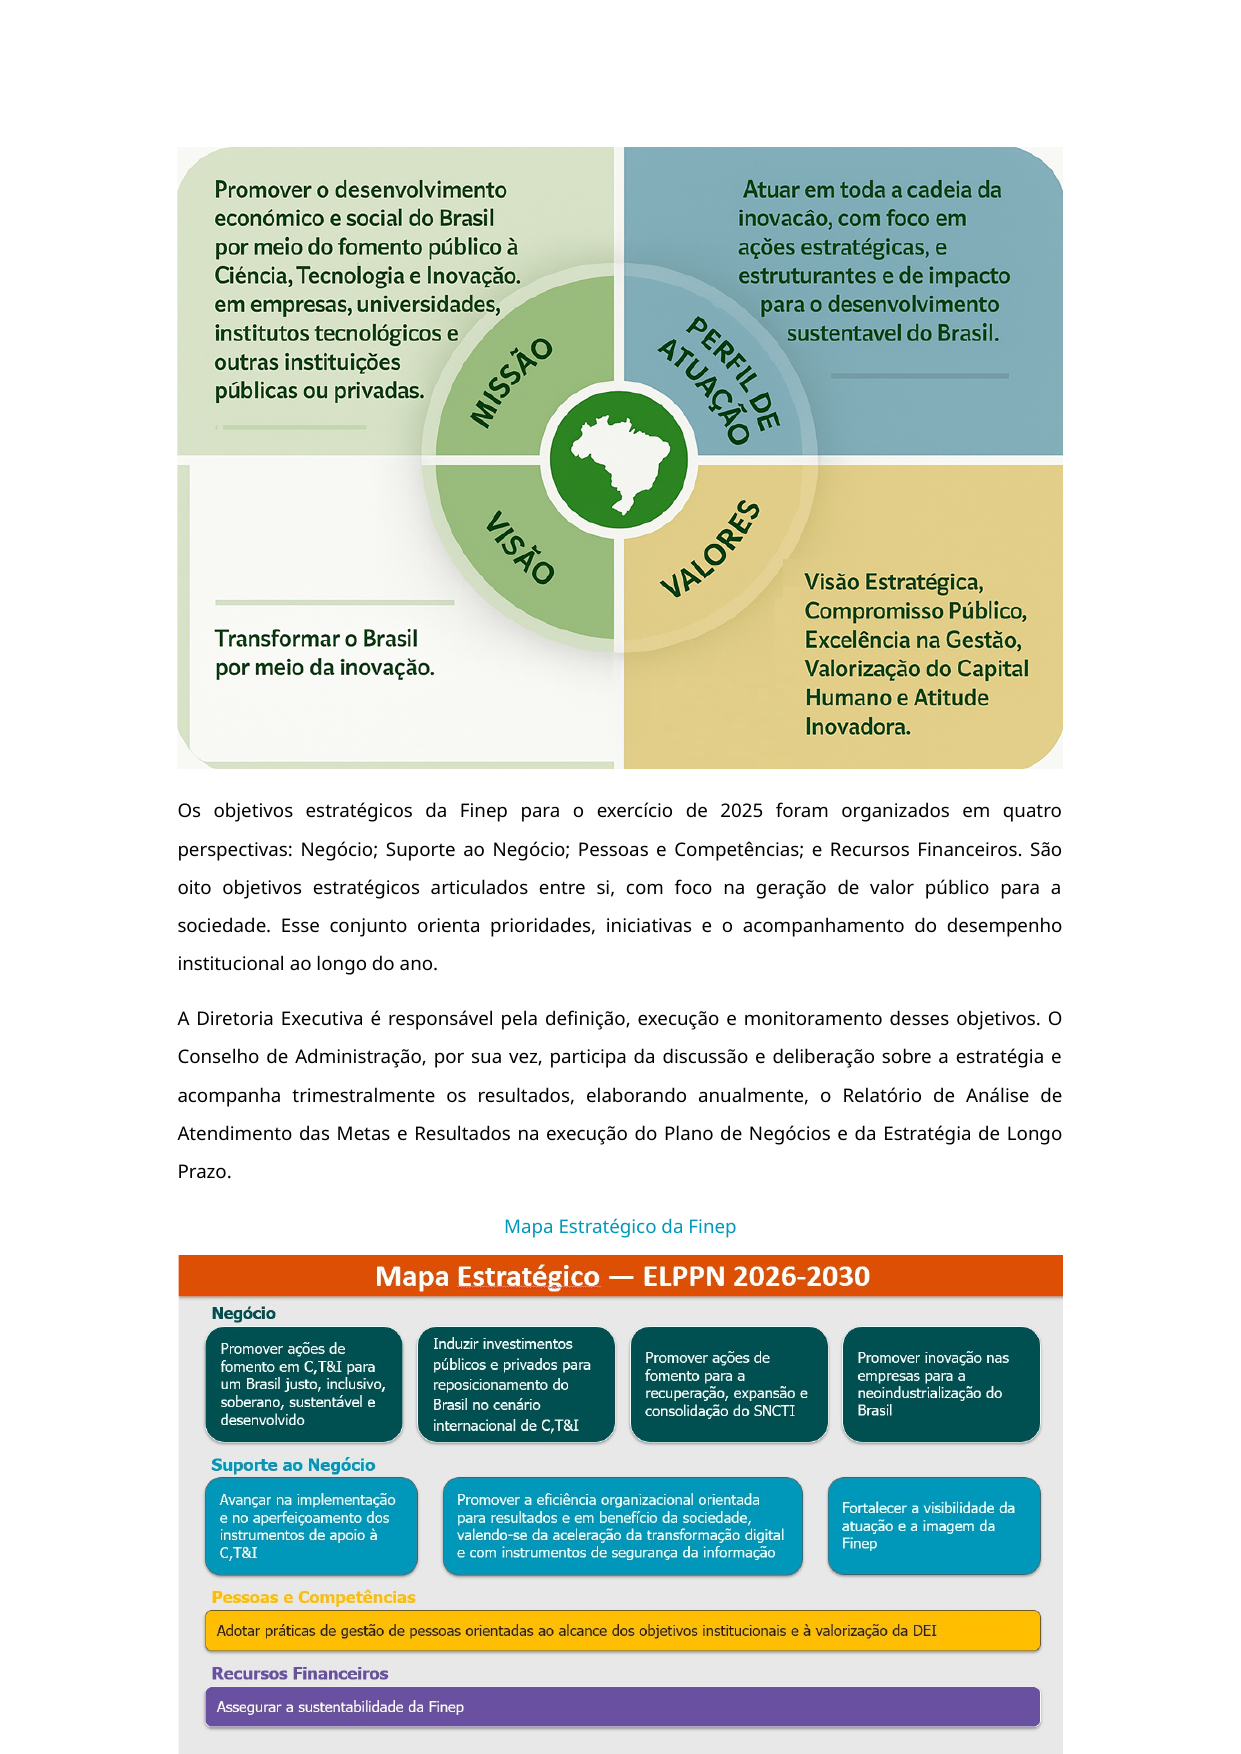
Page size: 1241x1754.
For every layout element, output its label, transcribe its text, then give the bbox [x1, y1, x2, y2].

text A Diretoria Executiva é responsável pela definição, execução e monitoramento desses objetivos. O Conselho de Administração, por sua vez, participa da discussão e deliberação sobre a estratégia e acompanha trimestralmente os resultados, elaborando anualmente, o Relatório de Análise de Atendimento das Metas e Resultados na execução do Plano de Negócios e da Estratégia de Longo Prazo. [177, 1006, 1063, 1184]
text Os objetivos estratégicos da Finep para o exercício de 2025 foram organizados em quatro perspectivas: Negócio; Suporte ao Negócio; Pessoas e Competências; e Recursos Financeiros. São oito objetivos estratégicos articulados entre si, com foco na geração de valor público para a sociedade. Esse conjunto orienta prioridades, iniciativas e o acompanhamento do desempenho institucional ao longo do ano. [177, 798, 1063, 976]
text Mapa Estratégico da Finep [177, 1213, 1063, 1239]
